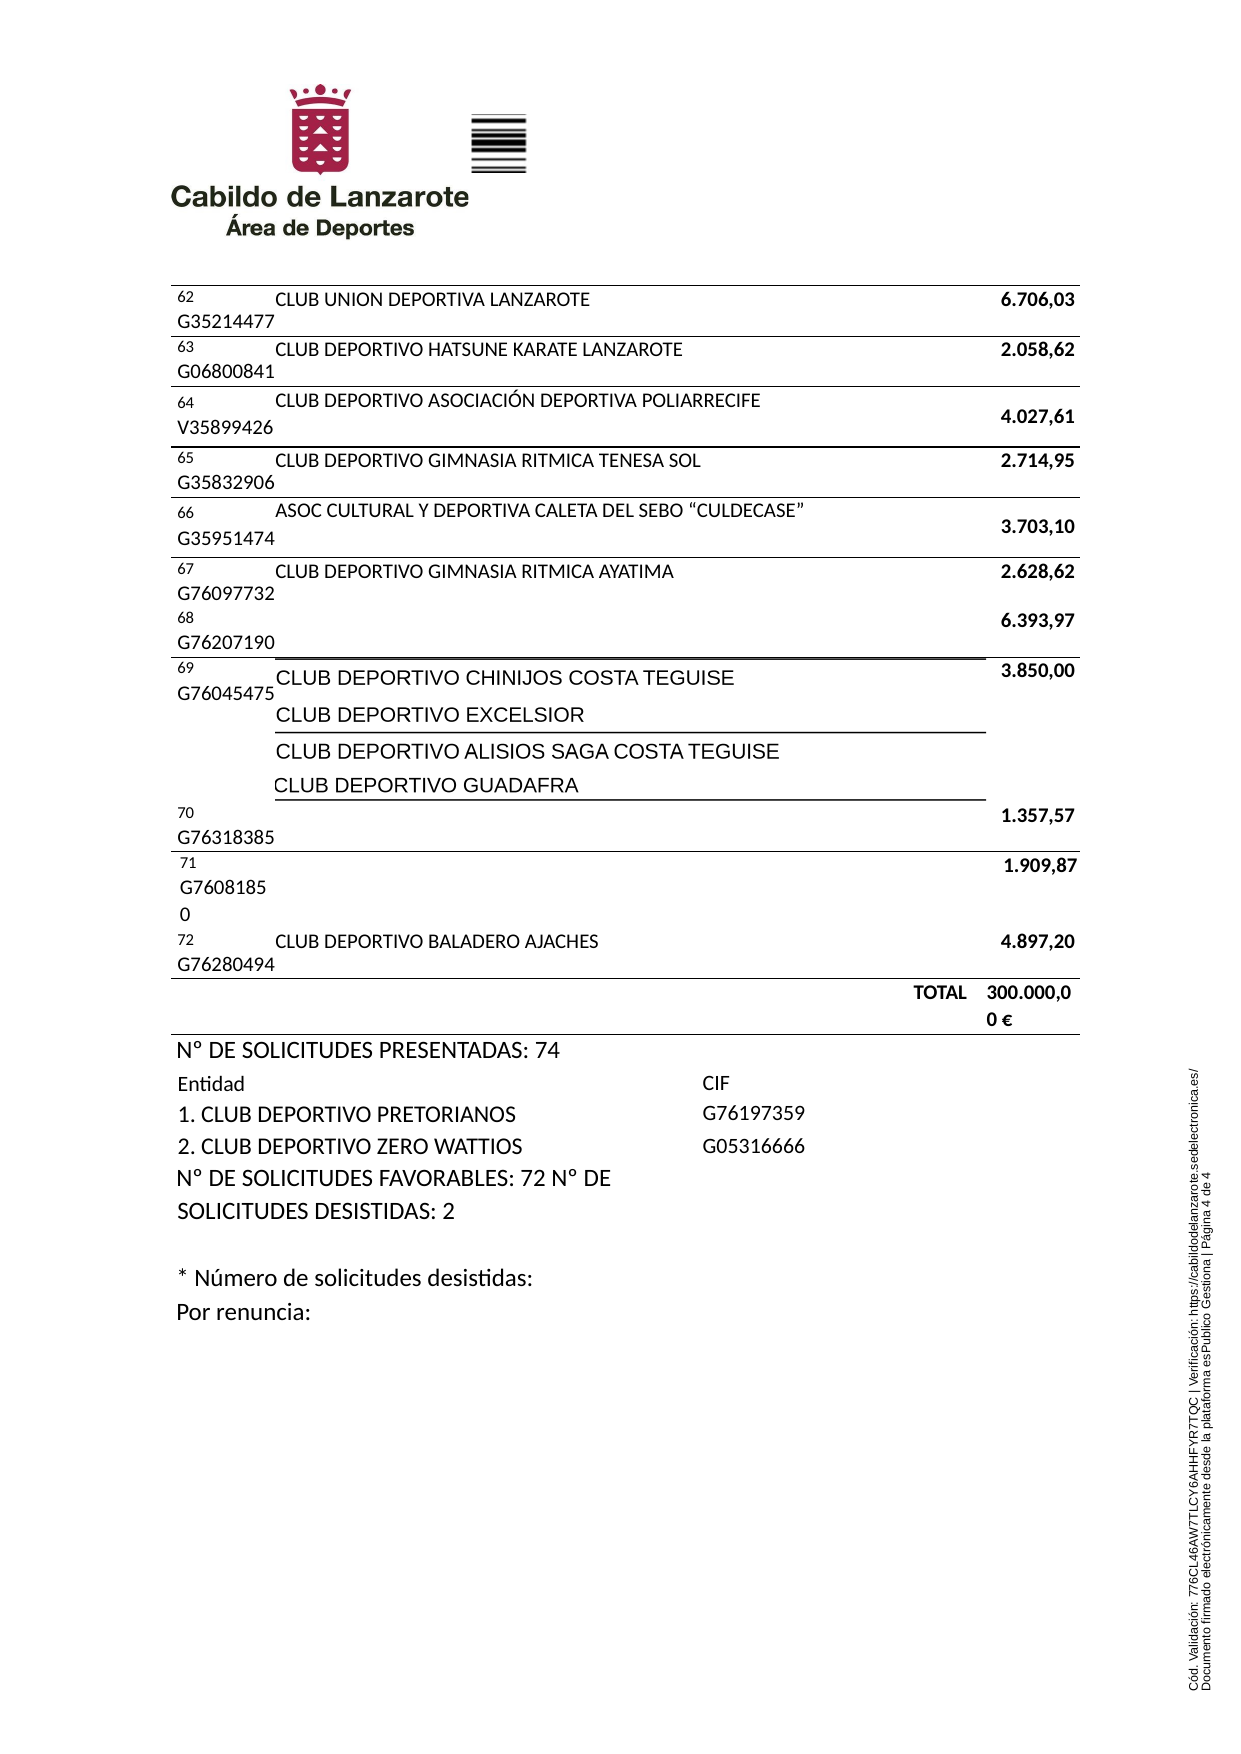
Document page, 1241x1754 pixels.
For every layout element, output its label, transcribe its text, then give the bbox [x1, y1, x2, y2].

table_cell 3.850,00 [986, 658, 1080, 802]
table_cell 66 G35951474 [171, 498, 275, 557]
table_cell 3.703,10 [986, 498, 1080, 557]
table_cell 65 G35832906 [171, 448, 275, 497]
table_cell 6.393,97 [986, 608, 1080, 657]
table_header Entidad [178, 1068, 702, 1098]
table_cell [275, 608, 986, 657]
table_cell [275, 734, 986, 799]
table_cell 4.027,61 [986, 387, 1080, 446]
table_cell 1. CLUB DEPORTIVO PRETORIANOS [178, 1099, 702, 1131]
table_cell G76197359 [703, 1099, 837, 1131]
table_header 62 G35214477 [171, 286, 275, 336]
table_cell CLUB DEPORTIVO HATSUNE KARATE LANZAROTE [275, 337, 986, 386]
table_cell 2.628,62 [986, 558, 1080, 607]
table_cell 64 V35899426 [171, 387, 275, 446]
table_cell 70 G76318385 [171, 802, 275, 851]
table_cell 1.357,57 [986, 802, 1080, 851]
table_cell [275, 660, 986, 731]
table_cell 68 G76207190 [171, 608, 275, 657]
table_cell TOTAL [275, 979, 986, 1033]
table_cell CLUB DEPORTIVO ASOCIACIÓN DEPORTIVA POLIARRECIFE [275, 387, 986, 446]
table_cell ASOC CULTURAL Y DEPORTIVA CALETA DEL SEBO “CULDECASE” [275, 498, 986, 557]
table_cell CLUB DEPORTIVO BALADERO AJACHES [275, 929, 986, 978]
table_header CLUB UNION DEPORTIVA LANZAROTE [275, 286, 986, 336]
table_cell 1.909,87 [986, 852, 1080, 929]
table_cell 2. CLUB DEPORTIVO ZERO WATTIOS [178, 1131, 702, 1162]
text Nº DE SOLICITUDES PRESENTADAS: 74 [176, 1035, 670, 1065]
table_cell 71 G76081850 [171, 852, 275, 929]
table_cell [275, 852, 986, 929]
table_cell [171, 979, 275, 1033]
table_cell G05316666 [703, 1131, 837, 1162]
table_cell 2.714,95 [986, 448, 1080, 497]
table_cell CLUB DEPORTIVO GIMNASIA RITMICA TENESA SOL [275, 448, 986, 497]
table_cell CLUB DEPORTIVO GIMNASIA RITMICA AYATIMA [275, 558, 986, 607]
table_cell 69 G76045475 [171, 658, 275, 802]
table_cell 4.897,20 [986, 929, 1080, 978]
table_cell 2.058,62 [986, 337, 1080, 386]
table_cell 72 G76280494 [171, 929, 275, 978]
table_cell 67 G76097732 [171, 558, 275, 607]
table_cell 63 G06800841 [171, 337, 275, 386]
table_header 6.706,03 [986, 286, 1080, 336]
table_cell [275, 802, 986, 851]
text * Número de solicitudes desistidas: [176, 1262, 670, 1292]
text Por renuncia: [176, 1296, 670, 1326]
table_header CIF [703, 1068, 837, 1098]
table_cell 300.000,00 € [986, 979, 1080, 1033]
text Nº DE SOLICITUDES FAVORABLES: 72 Nº DE SOLICITUDES DESISTIDAS: 2 [176, 1162, 670, 1226]
